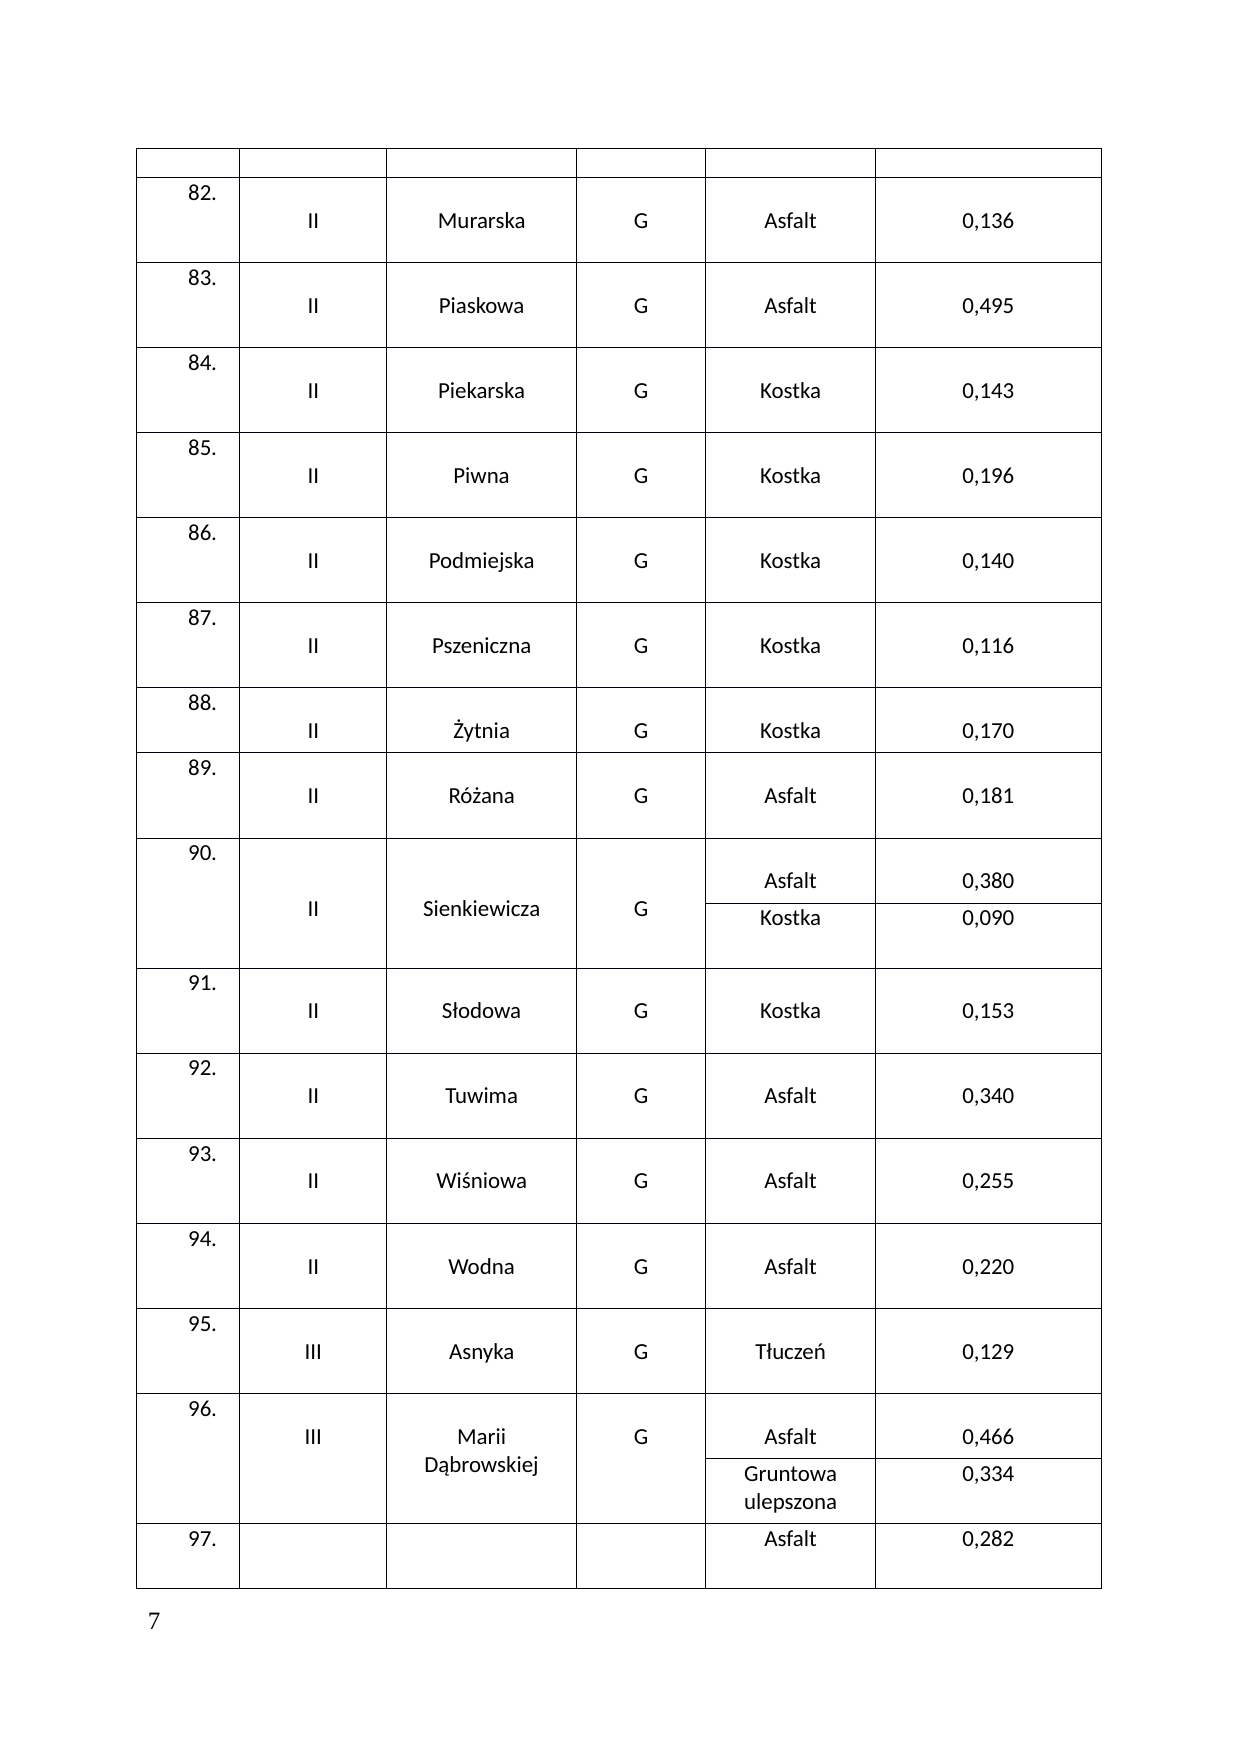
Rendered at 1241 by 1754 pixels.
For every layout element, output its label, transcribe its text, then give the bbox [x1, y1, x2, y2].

table_cell 0,143 [876, 348, 1101, 432]
table_cell Kostka [706, 518, 875, 602]
table_cell 0,129 [876, 1309, 1101, 1393]
table_cell G [577, 839, 705, 967]
table_cell Sienkiewicza [387, 839, 576, 967]
table_cell Marii Dąbrowskiej [387, 1394, 576, 1523]
table_cell G [577, 1224, 705, 1308]
table_cell G [577, 688, 705, 752]
table_cell [876, 149, 1101, 177]
table_cell 0,140 [876, 518, 1101, 602]
table_cell Asfalt [706, 1054, 875, 1138]
table_cell 0,282 [876, 1524, 1101, 1588]
table_cell G [577, 603, 705, 687]
table_cell [137, 1139, 239, 1223]
table_cell Gruntowa ulepszona [706, 1459, 875, 1523]
table_cell [577, 1524, 705, 1588]
table_cell II [240, 518, 386, 602]
table_cell Piwna [387, 433, 576, 517]
table_cell Asfalt [706, 753, 875, 837]
table_cell III [240, 1309, 386, 1393]
table_cell G [577, 1309, 705, 1393]
table_cell [137, 839, 239, 967]
table_cell Asfalt [706, 1524, 875, 1588]
table_cell G [577, 518, 705, 602]
table_cell Wodna [387, 1224, 576, 1308]
table_cell [240, 149, 386, 177]
table_cell [137, 1054, 239, 1138]
table_cell G [577, 1394, 705, 1523]
table_cell [387, 1524, 576, 1588]
table_cell Kostka [706, 688, 875, 752]
table_cell Kostka [706, 433, 875, 517]
table_cell Tuwima [387, 1054, 576, 1138]
table_cell Kostka [706, 969, 875, 1052]
table_cell 0,196 [876, 433, 1101, 517]
table_cell [137, 433, 239, 517]
table_cell G [577, 753, 705, 837]
table_cell [137, 603, 239, 687]
table_cell 0,090 [876, 904, 1101, 967]
table_cell II [240, 603, 386, 687]
table_cell G [577, 1139, 705, 1223]
table_cell II [240, 753, 386, 837]
table_cell [240, 1524, 386, 1588]
table_cell Różana [387, 753, 576, 837]
table_cell [577, 149, 705, 177]
table_cell [137, 518, 239, 602]
table_cell Kostka [706, 603, 875, 687]
table_cell 0,170 [876, 688, 1101, 752]
table_cell Słodowa [387, 969, 576, 1052]
table_cell 0,136 [876, 178, 1101, 262]
table_cell [137, 969, 239, 1052]
table_cell G [577, 1054, 705, 1138]
table_cell [137, 149, 239, 177]
table_cell [137, 178, 239, 262]
table_cell II [240, 969, 386, 1052]
table_cell II [240, 688, 386, 752]
table_cell Tłuczeń [706, 1309, 875, 1393]
table_cell II [240, 433, 386, 517]
table_cell [137, 263, 239, 347]
table_cell Piekarska [387, 348, 576, 432]
table_cell [137, 1224, 239, 1308]
table_cell Podmiejska [387, 518, 576, 602]
table_cell G [577, 433, 705, 517]
table_cell 0,220 [876, 1224, 1101, 1308]
table_cell II [240, 839, 386, 967]
table_cell II [240, 1224, 386, 1308]
table_cell II [240, 1054, 386, 1138]
table_cell 0,255 [876, 1139, 1101, 1223]
table_cell G [577, 348, 705, 432]
table_cell Pszeniczna [387, 603, 576, 687]
table_cell [137, 1309, 239, 1393]
table_cell II [240, 1139, 386, 1223]
table_cell 0,380 [876, 839, 1101, 902]
table_cell 0,495 [876, 263, 1101, 347]
table_cell III [240, 1394, 386, 1523]
table_cell G [577, 263, 705, 347]
table_cell Żytnia [387, 688, 576, 752]
table_cell 0,466 [876, 1394, 1101, 1458]
table_cell Asfalt [706, 839, 875, 902]
table_cell Asfalt [706, 178, 875, 262]
table_cell Asnyka [387, 1309, 576, 1393]
table_cell Asfalt [706, 1139, 875, 1223]
table_cell 0,181 [876, 753, 1101, 837]
table_cell 0,334 [876, 1459, 1101, 1523]
table_cell Piaskowa [387, 263, 576, 347]
table_cell 0,340 [876, 1054, 1101, 1138]
table_cell Kostka [706, 904, 875, 967]
table_cell Asfalt [706, 1394, 875, 1458]
table_cell [706, 149, 875, 177]
table_cell 0,153 [876, 969, 1101, 1052]
table_cell II [240, 263, 386, 347]
table_cell II [240, 178, 386, 262]
table_cell Wiśniowa [387, 1139, 576, 1223]
table_cell 0,116 [876, 603, 1101, 687]
table_cell Asfalt [706, 263, 875, 347]
table_cell [137, 688, 239, 752]
table_cell [137, 1394, 239, 1523]
table_cell II [240, 348, 386, 432]
table_cell Asfalt [706, 1224, 875, 1308]
table_cell Murarska [387, 178, 576, 262]
table_cell [137, 1524, 239, 1588]
table_cell [137, 753, 239, 837]
table_cell G [577, 969, 705, 1052]
table_cell Kostka [706, 348, 875, 432]
table_cell G [577, 178, 705, 262]
table_cell [387, 149, 576, 177]
table_cell [137, 348, 239, 432]
